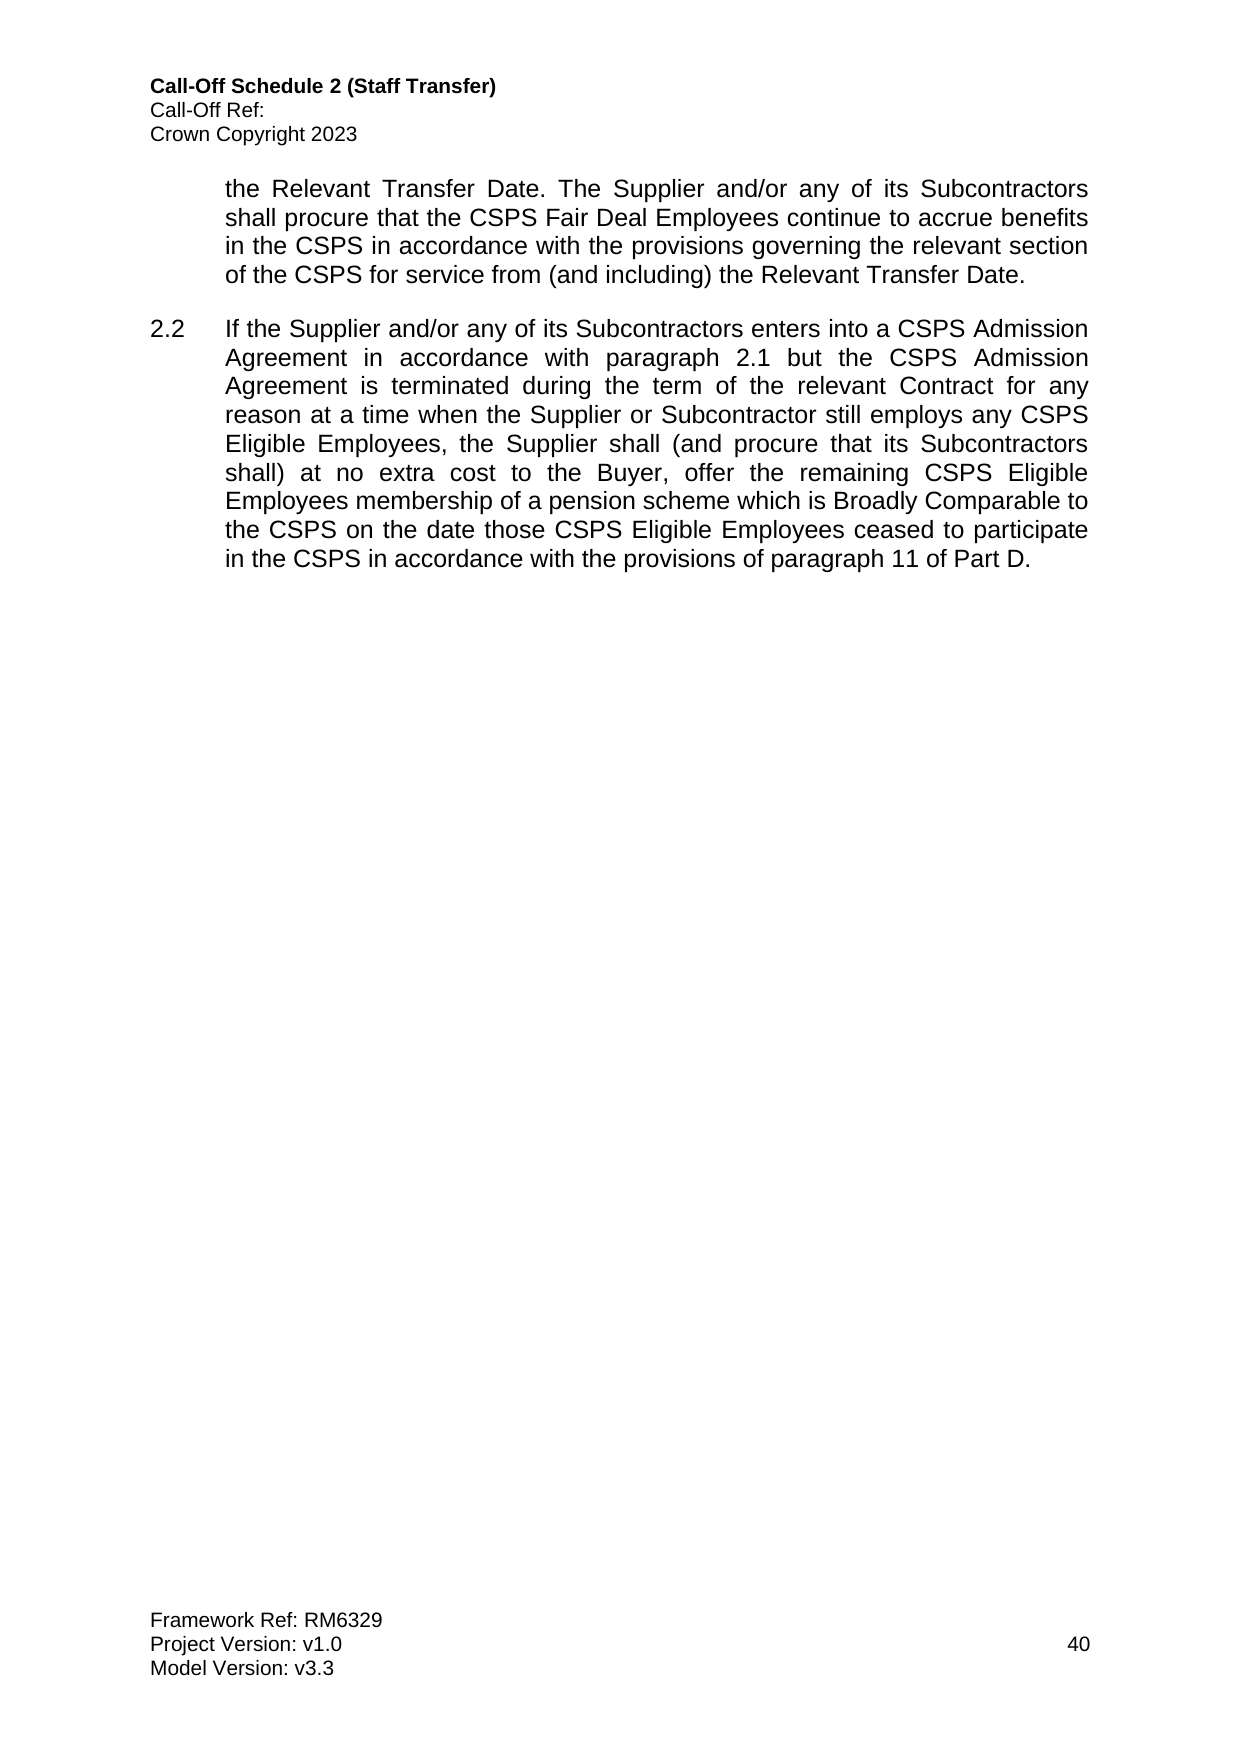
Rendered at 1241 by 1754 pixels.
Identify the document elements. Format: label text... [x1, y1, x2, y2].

list the Relevant Transfer Date. The Supplier and/or any of its Subcontractors shall procure that the CSPS Fair Deal Employees continue to accrue benefits in the CSPS in accordance with the provisions governing the relevant section of the CSPS for service from (and including) the Relevant Transfer Date. [150, 174, 1090, 289]
list If the Supplier and/or any of its Subcontractors enters into a CSPS Admission Agreement in accordance with paragraph 2.1 but the CSPS Admission Agreement is terminated during the term of the relevant Contract for any reason at a time when the Supplier or Subcontractor still employs any CSPS Eligible Employees, the Supplier shall (and procure that its Subcontractors shall) at no extra cost to the Buyer, offer the remaining CSPS Eligible Employees membership of a pension scheme which is Broadly Comparable to the CSPS on the date those CSPS Eligible Employees ceased to participate in the CSPS in accordance with the provisions of paragraph 11 of Part D. [150, 314, 1090, 572]
